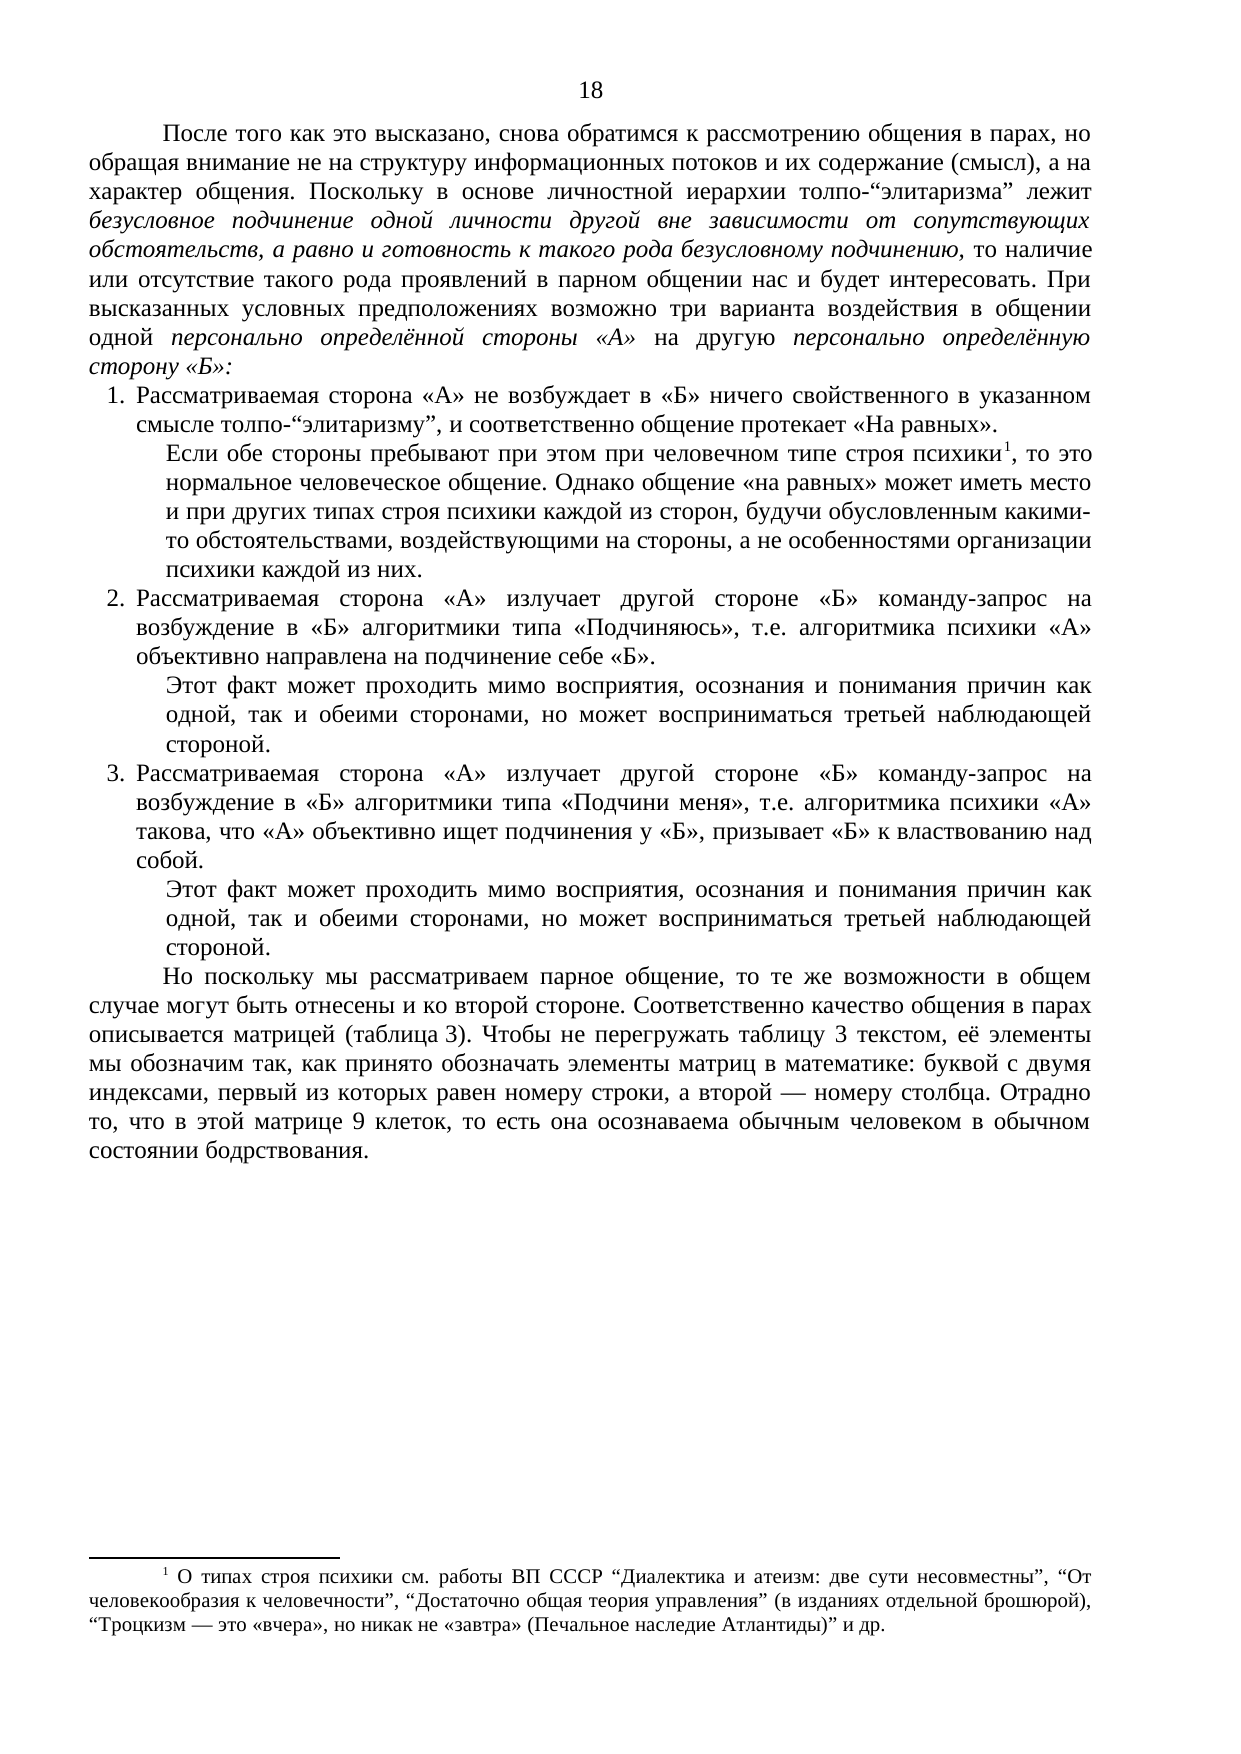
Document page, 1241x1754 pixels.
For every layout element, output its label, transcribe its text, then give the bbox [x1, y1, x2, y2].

list Рассматриваемая сторона «А» не возбуждает в «Б» ничего свойственного в указанном смысле толпо-“элитаризму”, и соответственно общение протекает «На равных». [106, 380, 1092, 438]
list Рассматриваемая сторона «А» излучает другой стороне «Б» команду-запрос на возбуждение в «Б» алгоритмики типа «Подчиняюсь», т.е. алгоритмика психики «А» объективно направлена на подчинение себе «Б». [106, 583, 1092, 670]
list Этот факт может проходить мимо восприятия, осознания и понимания причин как одной, так и обеими сторонами, но может восприниматься третьей наблюдающей стороной. [136, 874, 1092, 961]
list Если обе стороны пребывают при этом при человечном типе строя психики, то это нормальное человеческое общение. Однако общение «на равных» может иметь место и при других типах строя психики каждой из сторон, будучи обусловленным какими-то обстоятельствами, воздействующими на стороны, а не особенностями организации психики каждой из них. [136, 438, 1092, 583]
text Но поскольку мы рассматриваем парное общение, то те же возможности в общем случае могут быть отнесены и ко второй стороне. Соответственно качество общения в парах описывается матрицей (таблица 3). Чтобы не перегружать таблицу 3 текстом, её элементы мы обозначим так, как принято обозначать элементы матриц в математике: буквой с двумя индексами, первый из которых равен номеру строки, а второй — номеру столбца. Отрадно то, что в этой матрице 9 клеток, то есть она осознаваема обычным человеком в обычном состоянии бодрствования. [89, 961, 1092, 1164]
list О типах строя психики см. работы ВП СССР “Диалектика и атеизм: две сути несовместны”, “От человекообразия к человечности”, “Достаточно общая теория управления” (в изданиях отдельной брошюрой), “Троцкизм — это «вчера», но никак не «завтра» (Печальное наследие Атлантиды)” и др. [89, 1564, 1092, 1636]
text После того как это высказано, снова обратимся к рассмотрению общения в парах, но обращая внимание не на структуру информационных потоков и их содержание (смысл), а на характер общения. Поскольку в основе личностной иерархии толпо-“элитаризма” лежит безусловное подчинение одной личности другой вне зависимости от сопутствующих обстоятельств, а равно и готовность к такого рода безусловному подчинению, то наличие или отсутствие такого рода проявлений в парном общении нас и будет интересовать. При высказанных условных предположениях возможно три варианта воздействия в общении одной персонально определённой стороны «А» на другую персонально определённую сторону «Б»: [89, 118, 1092, 380]
list Рассматриваемая сторона «А» излучает другой стороне «Б» команду-запрос на возбуждение в «Б» алгоритмики типа «Подчини меня», т.е. алгоритмика психики «А» такова, что «А» объективно ищет подчинения у «Б», призывает «Б» к властвованию над собой. [106, 757, 1092, 874]
list Этот факт может проходить мимо восприятия, осознания и понимания причин как одной, так и обеими сторонами, но может восприниматься третьей наблюдающей стороной. [136, 670, 1092, 757]
